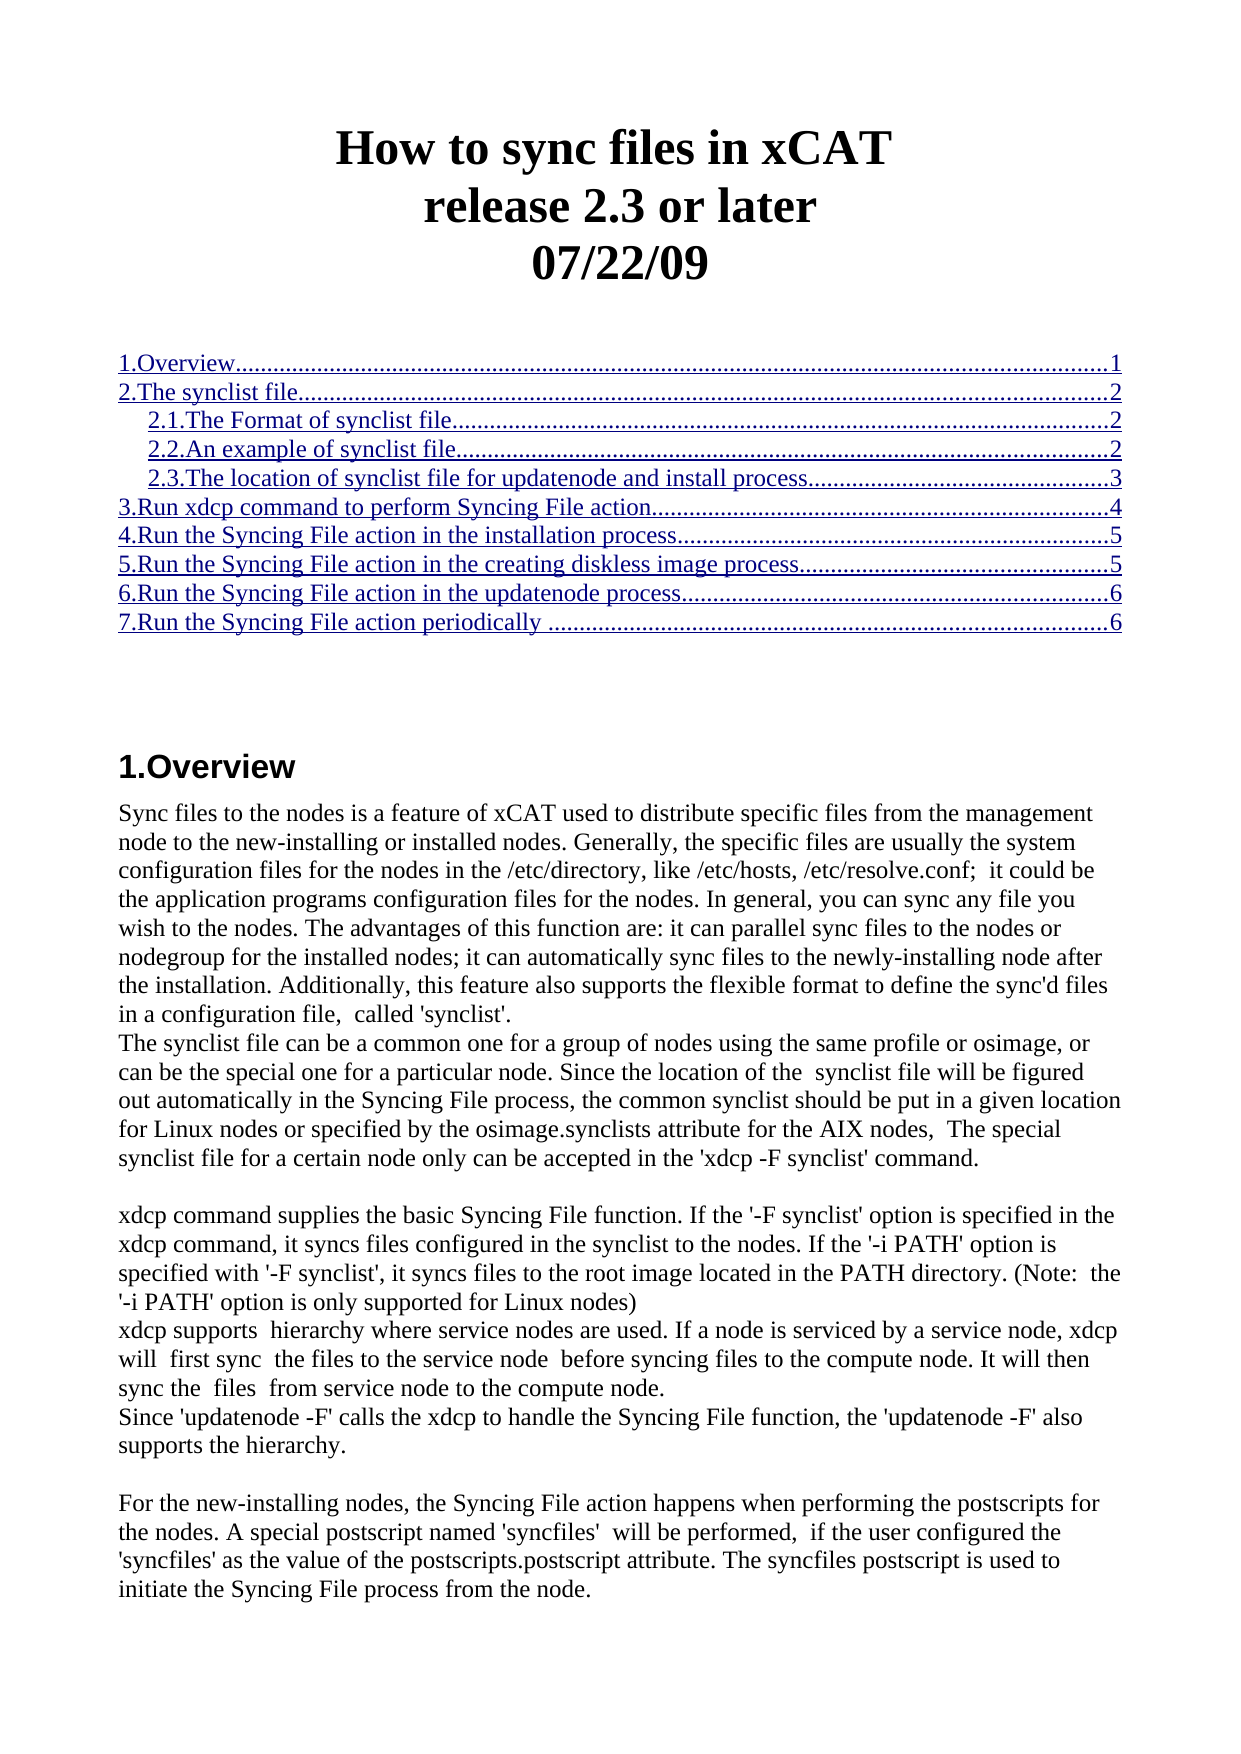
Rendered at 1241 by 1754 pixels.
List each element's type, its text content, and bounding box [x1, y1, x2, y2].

text Since 'updatenode -F' calls the xdcp to handle the Syncing File function, the 'updatenode -F' also supports the hierarchy. [118, 1402, 1122, 1459]
text 4.Run the Syncing File action in the installation process 5 [118, 521, 1122, 546]
text 7.Run the Syncing File action periodically 6 [118, 607, 1122, 632]
text 2.3.The location of synclist file for updatenode and install process 3 [148, 463, 1122, 488]
text xdcp command supplies the basic Syncing File function. If the '-F synclist' option is specified in the xdcp command, it syncs files configured in the synclist to the nodes. If the '-i PATH' option is specified with '-F synclist', it syncs files to the root image located in the PATH directory. (Note: the '-i PATH' option is only supported for Linux nodes) [118, 1201, 1122, 1316]
text 1.Overview 1 [118, 348, 1122, 373]
subtitle Overview [118, 747, 1122, 786]
text For the new-installing nodes, the Syncing File action happens when performing the postscripts for the nodes. A special postscript named 'syncfiles' will be performed, if the user configured the 'syncfiles' as the value of the postscripts.postscript attribute. The syncfiles postscript is used to initiate the Syncing File process from the node. [118, 1488, 1122, 1603]
text 2.The synclist file 2 [118, 377, 1122, 402]
text The synclist file can be a common one for a group of nodes using the same profile or osimage, or can be the special one for a particular node. Since the location of the synclist file will be figured out automatically in the Syncing File process, the common synclist should be put in a given location for Linux nodes or specified by the osimage.synclists attribute for the AIX nodes, The special synclist file for a certain node only can be accepted in the 'xdcp -F synclist' command. [118, 1028, 1122, 1172]
text release 2.3 or later [118, 176, 1122, 233]
text 5.Run the Syncing File action in the creating diskless image process 5 [118, 549, 1122, 574]
text Sync files to the nodes is a feature of xCAT used to distribute specific files from the management node to the new-installing or installed nodes. Generally, the specific files are usually the system configuration files for the nodes in the /etc/directory, like /etc/hosts, /etc/resolve.conf; it could be the application programs configuration files for the nodes. In general, you can sync any file you wish to the nodes. The advantages of this function are: it can parallel sync files to the nodes or nodegroup for the installed nodes; it can automatically sync files to the newly-installing node after the installation. Additionally, this feature also supports the flexible format to define the sync'd files in a configuration file, called 'synclist'. [118, 798, 1122, 1028]
text 2.2.An example of synclist file 2 [148, 434, 1122, 459]
text How to sync files in xCAT [118, 118, 1122, 176]
text 07/22/09 [118, 233, 1122, 291]
text xdcp supports hierarchy where service nodes are used. If a node is serviced by a service node, xdcp will first sync the files to the service node before syncing files to the compute node. It will then sync the files from service node to the compute node. [118, 1316, 1122, 1402]
text 6.Run the Syncing File action in the updatenode process 6 [118, 578, 1122, 603]
text 2.1.The Format of synclist file 2 [148, 406, 1122, 431]
text 3.Run xdcp command to perform Syncing File action 4 [118, 492, 1122, 517]
